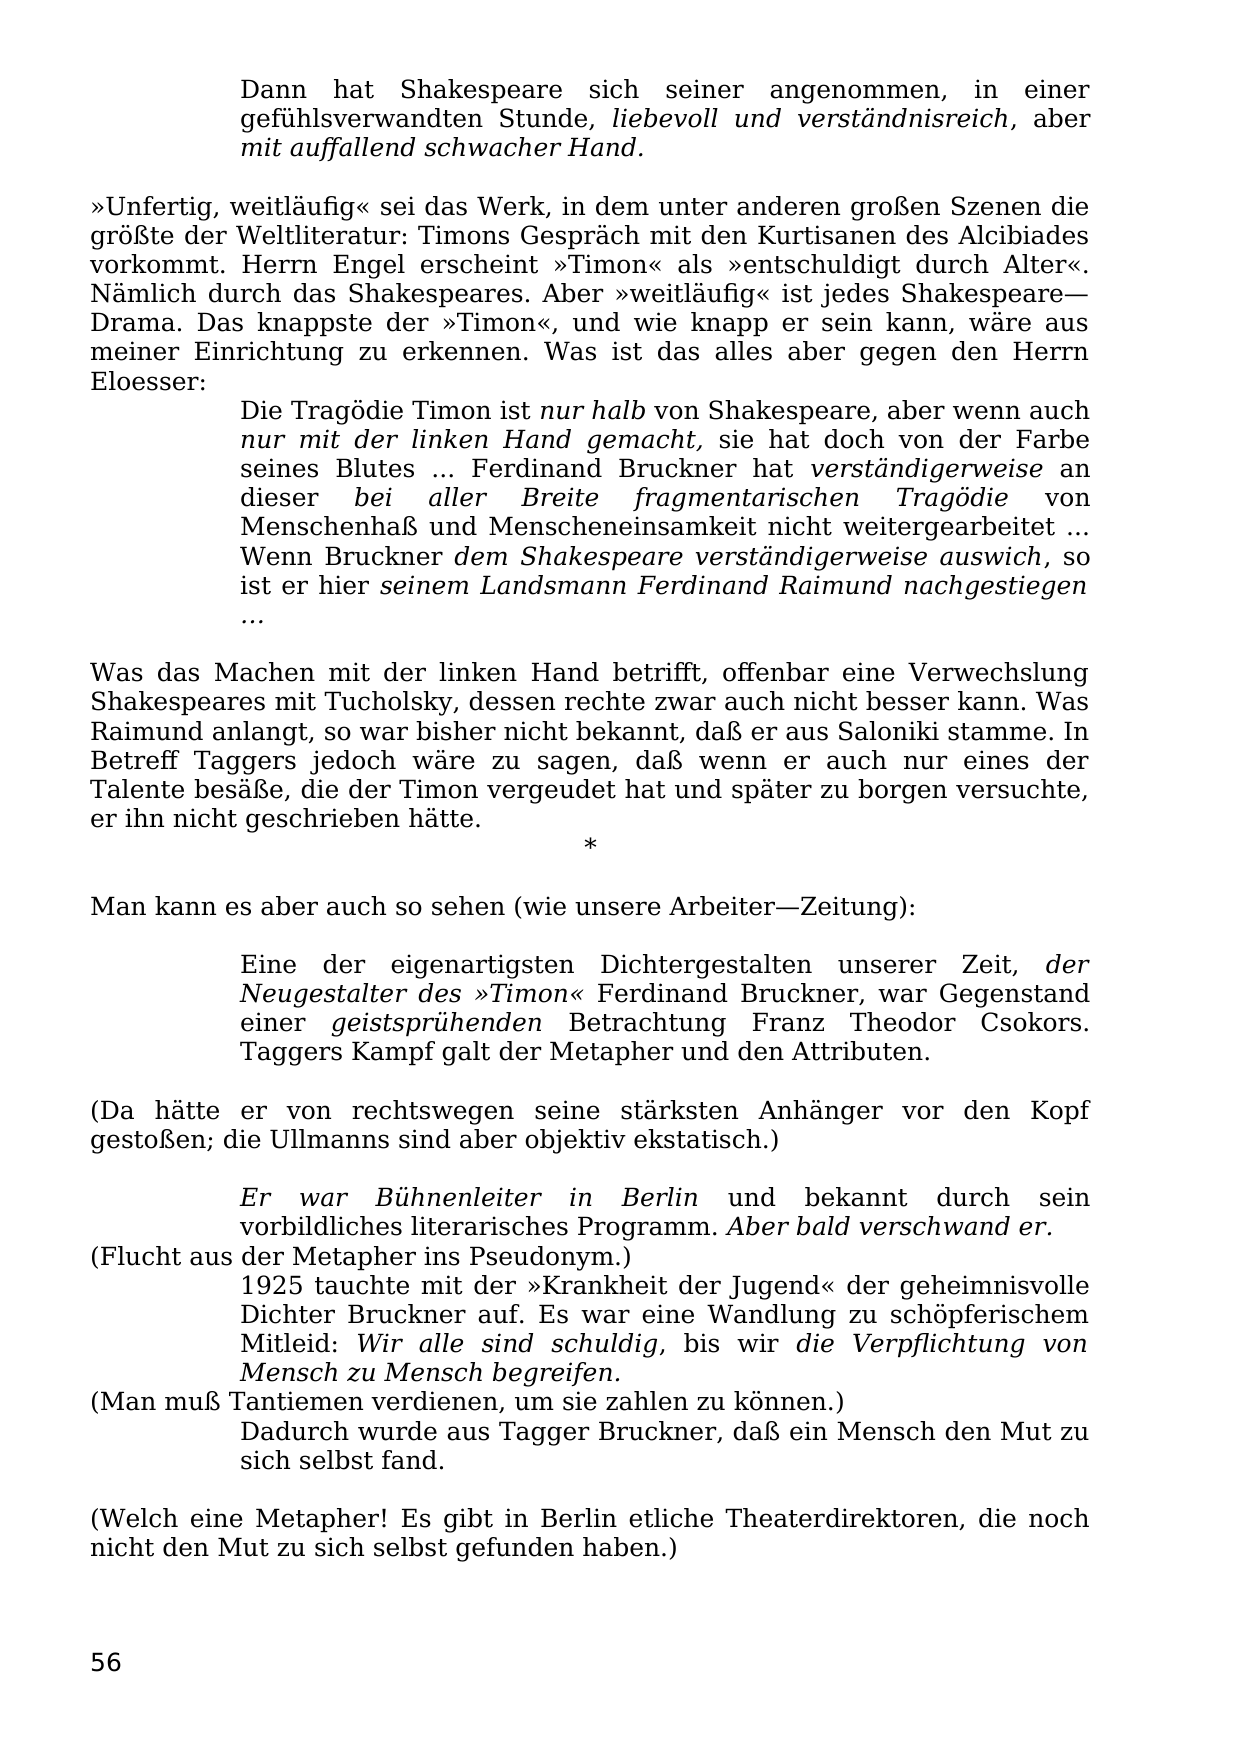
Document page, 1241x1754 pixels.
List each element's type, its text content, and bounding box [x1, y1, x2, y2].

text Dann hat Shakespeare sich seiner angenommen, in einer gefühlsverwandten Stunde, liebevoll und verständnisreich, aber mit auffallend schwacher Hand. [240, 75, 1091, 162]
text Dadurch wurde aus Tagger Bruckner, daß ein Mensch den Mut zu sich selbst fand. [240, 1417, 1091, 1475]
text * [90, 833, 1091, 862]
text 1925 tauchte mit der »Krankheit der Jugend« der geheimnisvolle Dichter Bruckner auf. Es war eine Wandlung zu schöpferischem Mitleid: Wir alle sind schuldig, bis wir die Verpflichtung von Mensch zu Mensch begreifen. [240, 1271, 1091, 1387]
text (Da hätte er von rechtswegen seine stärksten Anhänger vor den Kopf gestoßen; die Ullmanns sind aber objektiv ekstatisch.) [90, 1096, 1091, 1154]
text Die Tragödie Timon ist nur halb von Shakespeare, aber wenn auch nur mit der linken Hand gemacht, sie hat doch von der Farbe seines Blutes ... Ferdinand Bruckner hat verständigerweise an dieser bei aller Breite fragmentarischen Tragödie von Menschenhaß und Menscheneinsamkeit nicht weitergearbeitet ... Wenn Bruckner dem Shakespeare verständigerweise auswich, so ist er hier seinem Landsmann Ferdinand Raimund nachgestiegen … [240, 396, 1091, 629]
text Was das Machen mit der linken Hand betrifft, offenbar eine Verwechslung Shakespeares mit Tucholsky, dessen rechte zwar auch nicht besser kann. Was Raimund anlangt, so war bisher nicht bekannt, daß er aus Saloniki stamme. In Betreff Taggers jedoch wäre zu sagen, daß wenn er auch nur eines der Talente besäße, die der Timon vergeudet hat und später zu borgen versuchte, er ihn nicht geschrieben hätte. [90, 658, 1091, 833]
text »Unfertig, weitläufig« sei das Werk, in dem unter anderen großen Szenen die größte der Weltliteratur: Timons Gespräch mit den Kurtisanen des Alcibiades vorkommt. Herrn Engel erscheint »Timon« als »entschuldigt durch Alter«. Nämlich durch das Shakespeares. Aber »weitläufig« ist jedes Shakespeare—Drama. Das knappste der »Timon«, und wie knapp er sein kann, wäre aus meiner Einrichtung zu erkennen. Was ist das alles aber gegen den Herrn Eloesser: [90, 192, 1091, 396]
text (Welch eine Metapher! Es gibt in Berlin etliche Theaterdirektoren, die noch nicht den Mut zu sich selbst gefunden haben.) [90, 1504, 1091, 1562]
text (Flucht aus der Metapher ins Pseudonym.) [90, 1242, 1091, 1271]
text Er war Bühnenleiter in Berlin und bekannt durch sein vorbildliches literarisches Programm. Aber bald verschwand er. [240, 1183, 1091, 1242]
text Man kann es aber auch so sehen (wie unsere Arbeiter—Zeitung): [90, 892, 1091, 921]
text Eine der eigenartigsten Dichtergestalten unserer Zeit, der Neugestalter des »Timon« Ferdinand Bruckner, war Gegenstand einer geistsprühenden Betrachtung Franz Theodor Csokors. Taggers Kampf galt der Metapher und den Attributen. [240, 950, 1091, 1067]
text (Man muß Tantiemen verdienen, um sie zahlen zu können.) [90, 1387, 1091, 1417]
